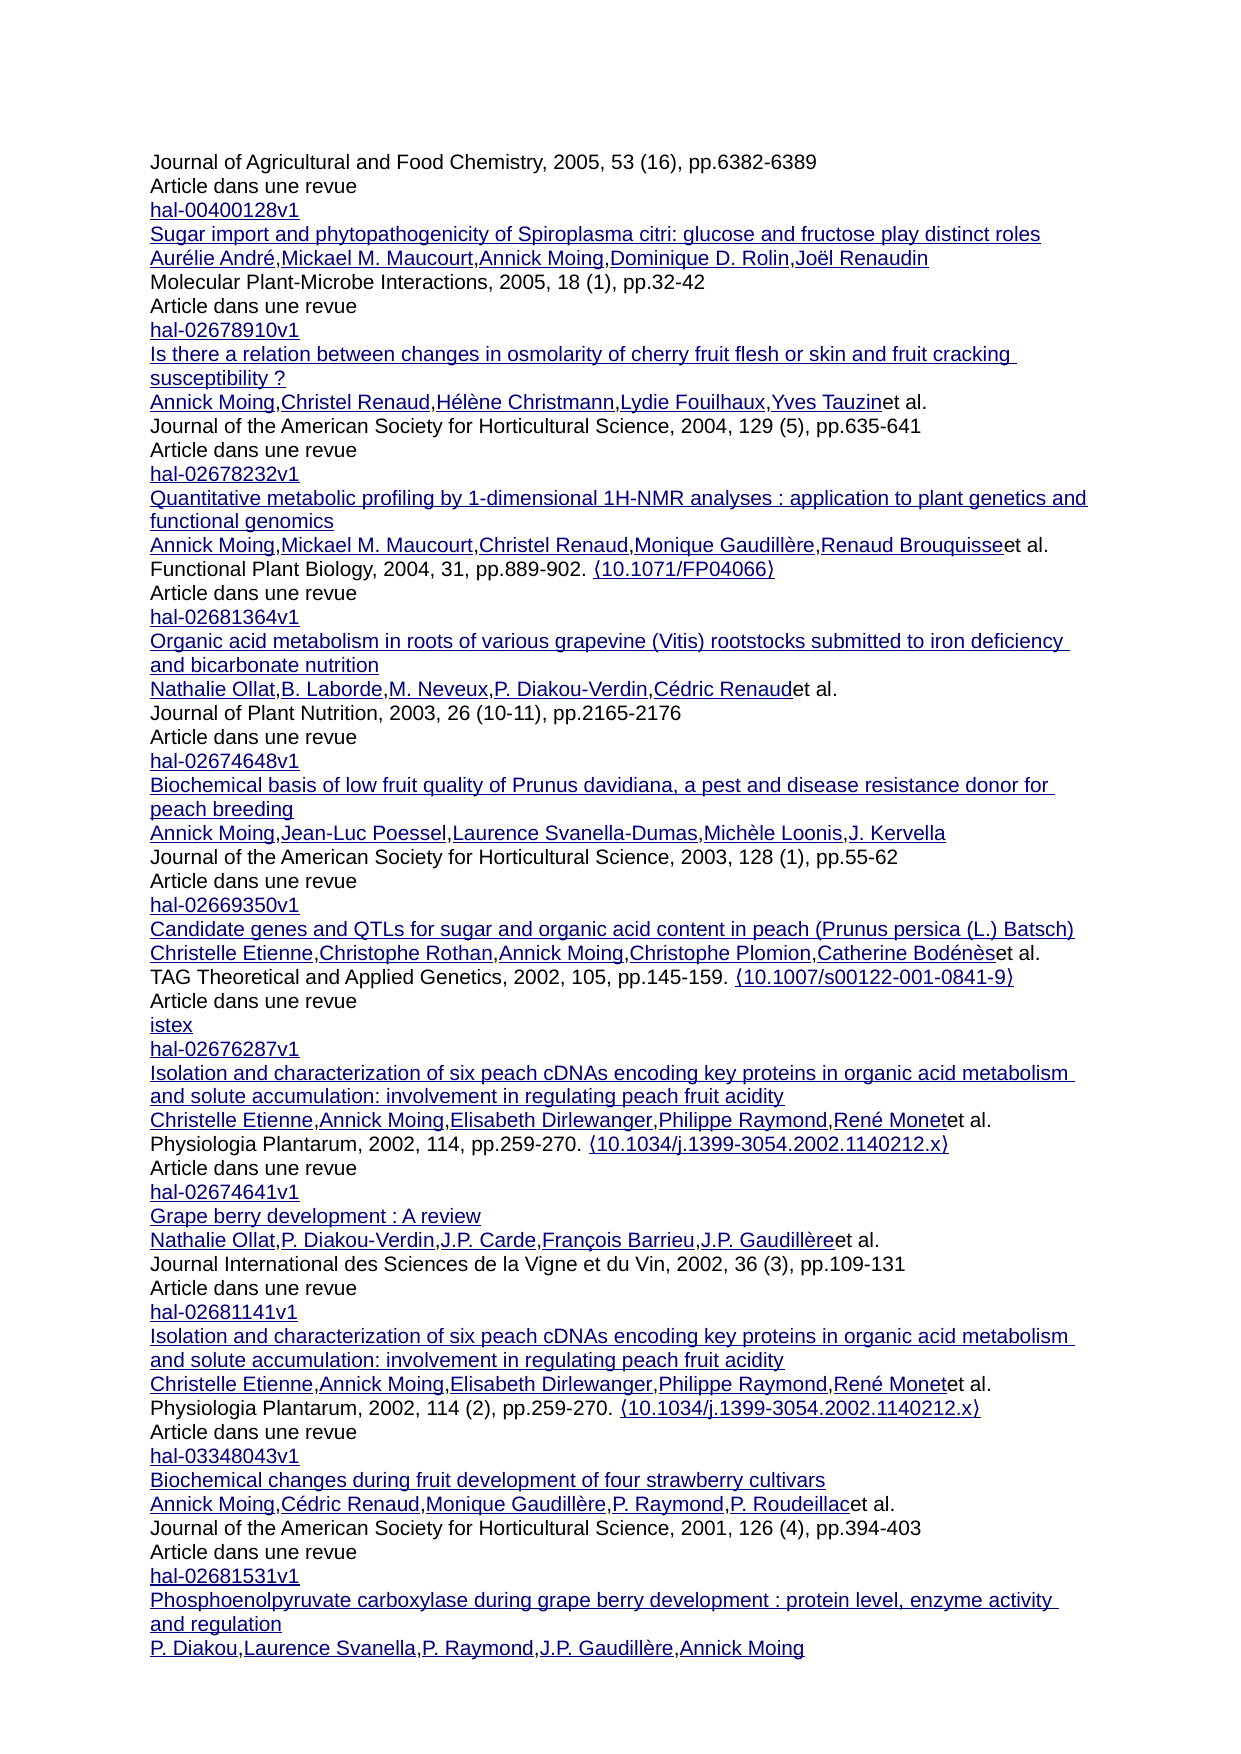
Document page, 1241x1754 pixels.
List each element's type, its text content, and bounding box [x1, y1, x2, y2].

table_cell Isolation and characterization of six peach cDNAs encoding key proteins in organic acid metabolism and solute accumulation: involvement in regulating peach fruit acidity Christelle Etienne,Annick Moing,Elisabeth Dirlewanger,Philippe Raymond,René Monetet al. Physiologia Plantarum, 2002, 114, pp.259-270. ⟨10.1034/j.1399-3054.2002.1140212.x⟩ Article dans une revue hal-02674641v1 [150, 1060, 1090, 1204]
table_cell Journal of Agricultural and Food Chemistry, 2005, 53 (16), pp.6382-6389 Article dans une revue hal-00400128v1 [150, 150, 1090, 222]
table_cell Candidate genes and QTLs for sugar and organic acid content in peach (Prunus persica (L.) Batsch) Christelle Etienne,Christophe Rothan,Annick Moing,Christophe Plomion,Catherine Bodénèset al. TAG Theoretical and Applied Genetics, 2002, 105, pp.145-159. ⟨10.1007/s00122-001-0841-9⟩ Article dans une revue istex hal-02676287v1 [150, 917, 1090, 1060]
table_cell Organic acid metabolism in roots of various grapevine (Vitis) rootstocks submitted to iron deficiency and bicarbonate nutrition Nathalie Ollat,B. Laborde,M. Neveux,P. Diakou-Verdin,Cédric Renaudet al. Journal of Plant Nutrition, 2003, 26 (10-11), pp.2165-2176 Article dans une revue hal-02674648v1 [150, 629, 1090, 773]
table_cell Phosphoenolpyruvate carboxylase during grape berry development : protein level, enzyme activity and regulation P. Diakou,Laurence Svanella,P. Raymond,J.P. Gaudillère,Annick Moing [150, 1588, 1090, 1659]
table_cell Biochemical changes during fruit development of four strawberry cultivars Annick Moing,Cédric Renaud,Monique Gaudillère,P. Raymond,P. Roudeillacet al. Journal of the American Society for Horticultural Science, 2001, 126 (4), pp.394-403 Article dans une revue hal-02681531v1 [150, 1468, 1090, 1587]
table_cell Sugar import and phytopathogenicity of Spiroplasma citri: glucose and fructose play distinct roles Aurélie André,Mickael M. Maucourt,Annick Moing,Dominique D. Rolin,Joël Renaudin Molecular Plant-Microbe Interactions, 2005, 18 (1), pp.32-42 Article dans une revue hal-02678910v1 [150, 222, 1090, 342]
table_cell Biochemical basis of low fruit quality of Prunus davidiana, a pest and disease resistance donor for peach breeding Annick Moing,Jean-Luc Poessel,Laurence Svanella-Dumas,Michèle Loonis,J. Kervella Journal of the American Society for Horticultural Science, 2003, 128 (1), pp.55-62 Article dans une revue hal-02669350v1 [150, 773, 1090, 917]
table_cell Quantitative metabolic profiling by 1-dimensional 1H-NMR analyses : application to plant genetics and functional genomics Annick Moing,Mickael M. Maucourt,Christel Renaud,Monique Gaudillère,Renaud Brouquisseet al. Functional Plant Biology, 2004, 31, pp.889-902. ⟨10.1071/FP04066⟩ Article dans une revue hal-02681364v1 [150, 485, 1090, 629]
table_cell Is there a relation between changes in osmolarity of cherry fruit flesh or skin and fruit cracking susceptibility ? Annick Moing,Christel Renaud,Hélène Christmann,Lydie Fouilhaux,Yves Tauzinet al. Journal of the American Society for Horticultural Science, 2004, 129 (5), pp.635-641 Article dans une revue hal-02678232v1 [150, 342, 1090, 485]
table_cell Isolation and characterization of six peach cDNAs encoding key proteins in organic acid metabolism and solute accumulation: involvement in regulating peach fruit acidity Christelle Etienne,Annick Moing,Elisabeth Dirlewanger,Philippe Raymond,René Monetet al. Physiologia Plantarum, 2002, 114 (2), pp.259-270. ⟨10.1034/j.1399-3054.2002.1140212.x⟩ Article dans une revue hal-03348043v1 [150, 1324, 1090, 1468]
table_cell Grape berry development : A review Nathalie Ollat,P. Diakou-Verdin,J.P. Carde,François Barrieu,J.P. Gaudillèreet al. Journal International des Sciences de la Vigne et du Vin, 2002, 36 (3), pp.109-131 Article dans une revue hal-02681141v1 [150, 1204, 1090, 1324]
